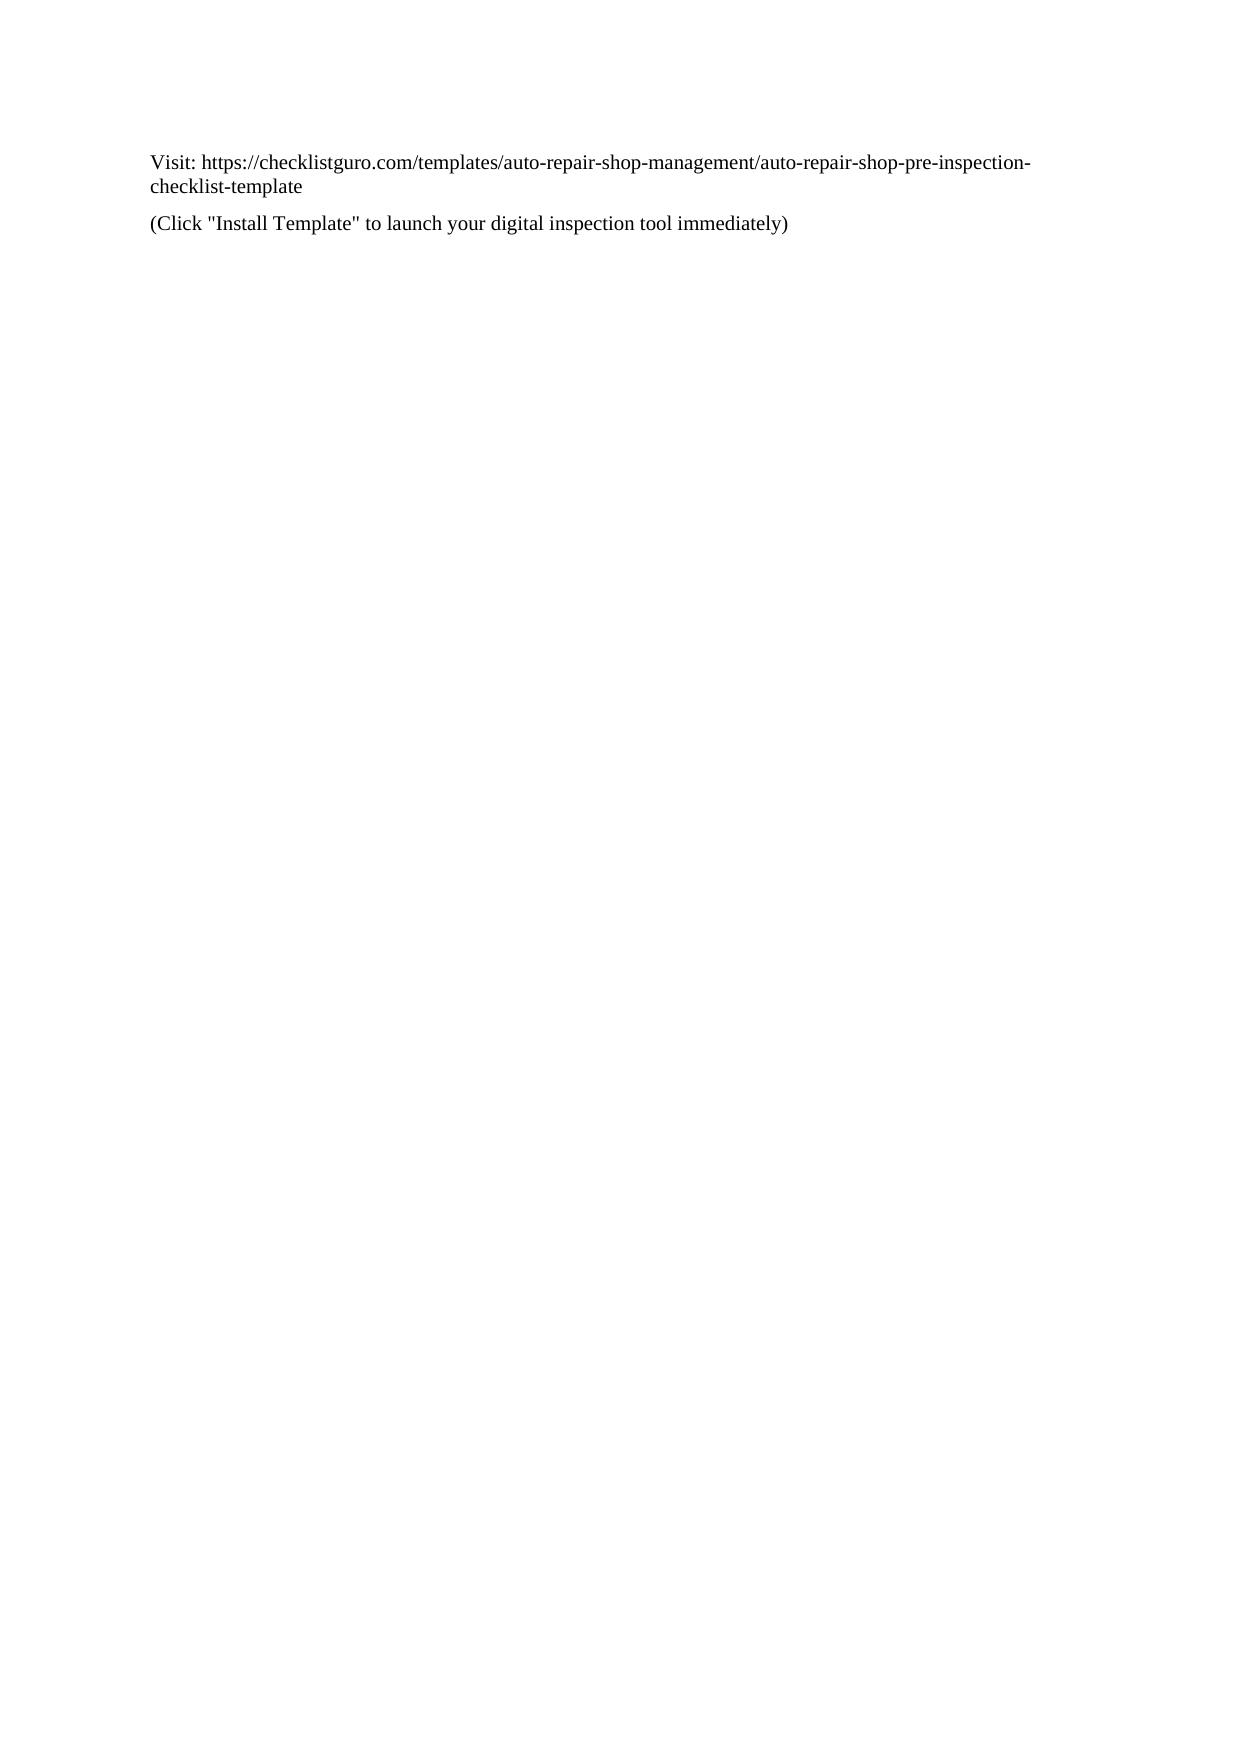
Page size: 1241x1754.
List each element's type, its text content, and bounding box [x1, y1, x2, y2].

text Visit: https://checklistguro.com/templates/auto-repair-shop-management/auto-repair-shop-pre-inspection-checklist-template [150, 150, 1090, 198]
text (Click "Install Template" to launch your digital inspection tool immediately) [150, 211, 1090, 235]
